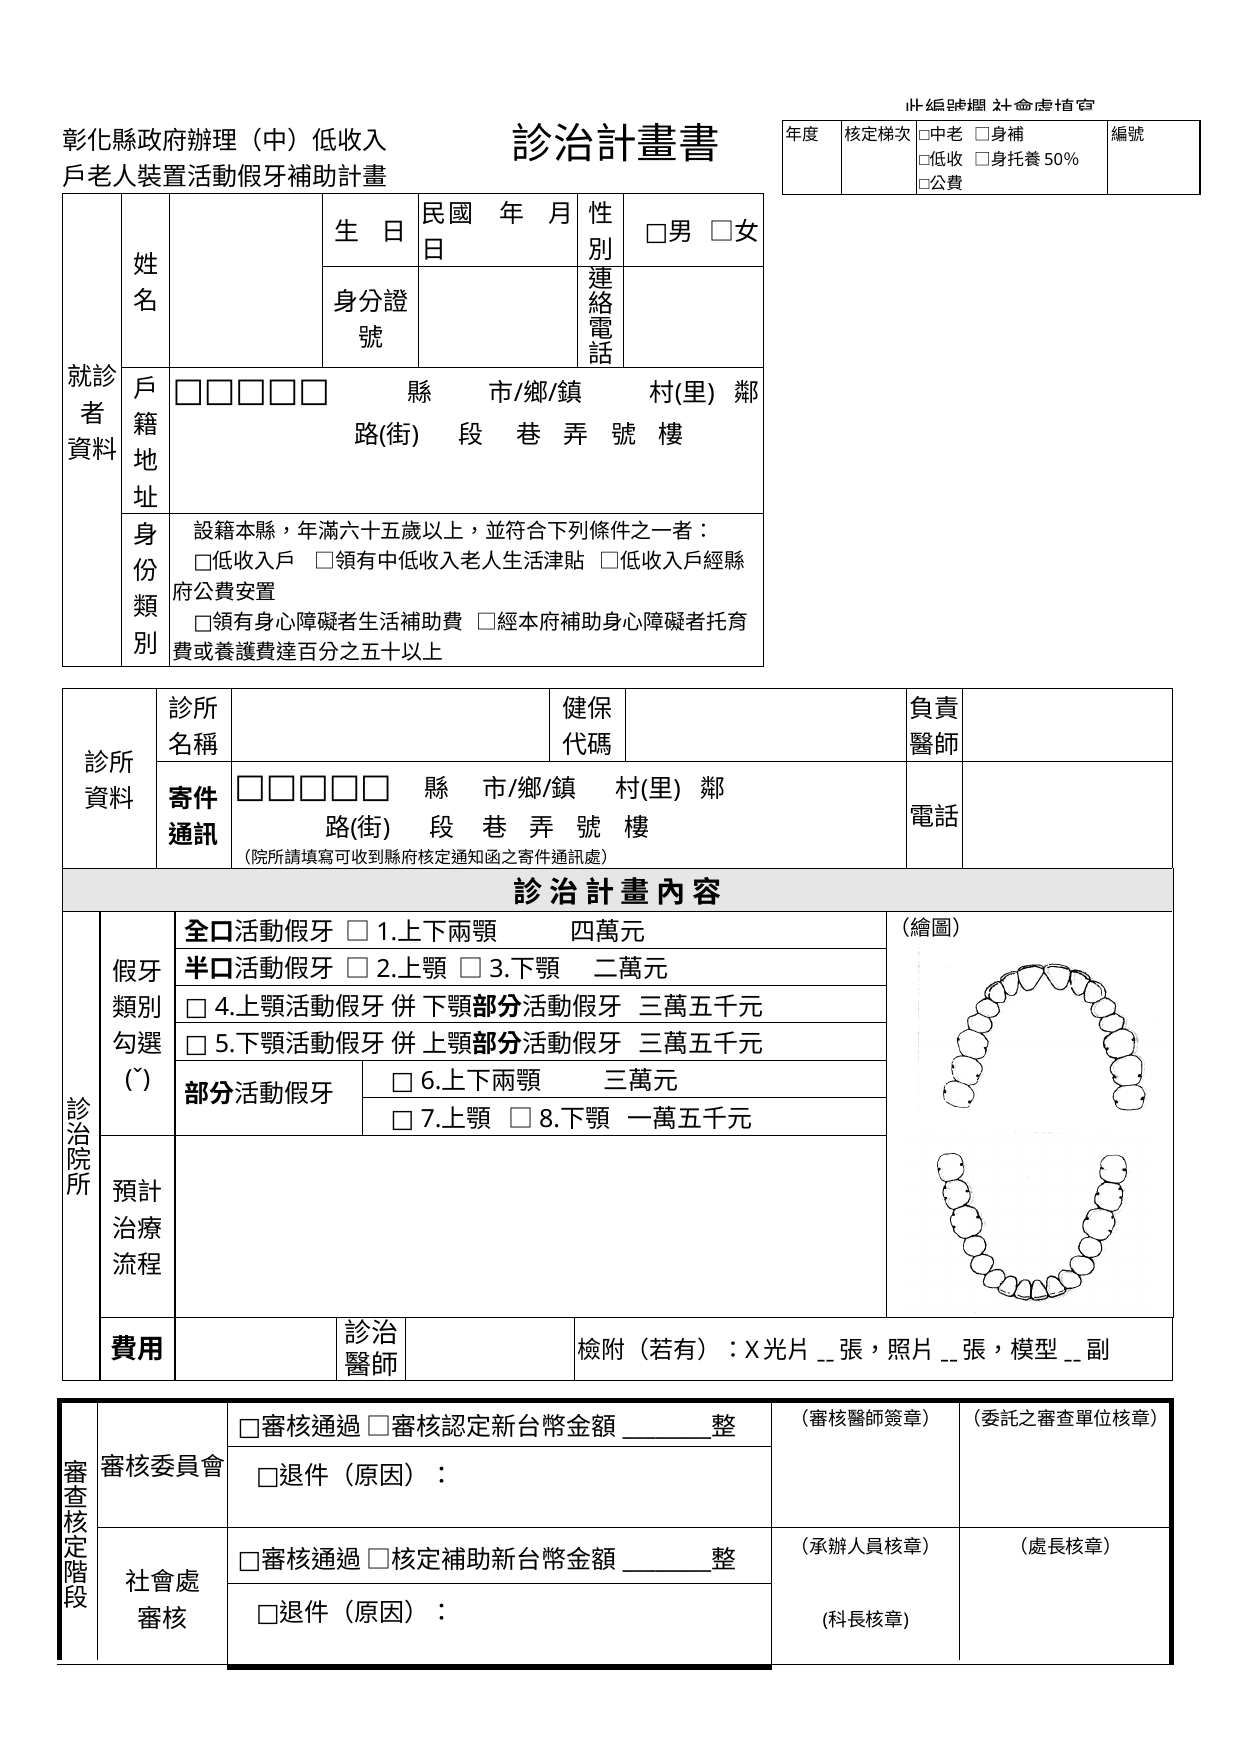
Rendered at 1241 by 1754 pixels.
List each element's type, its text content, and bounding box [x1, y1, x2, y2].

table_cell 費用 [101, 1318, 174, 1380]
table_header （委託之審查單位核章） [960, 1403, 1169, 1527]
table_header 年度 [783, 121, 841, 194]
table_cell [176, 1136, 886, 1189]
table_cell [419, 267, 577, 367]
table_header [232, 689, 549, 761]
table_cell □□□□□ 縣 市/鄉/鎮 村(里) 鄰 路(街) 段 巷 弄 號 樓 （院所請填寫可收到縣府核定通知函之寄件通訊處） [232, 762, 906, 868]
table_cell （承辦人員核章） (科長核章) [772, 1528, 959, 1664]
table_cell □退件（原因）： [228, 1447, 771, 1527]
table_cell 預計 治療 流程 [101, 1136, 174, 1317]
table_header 編號 [1108, 121, 1199, 194]
picture [918, 943, 1167, 1130]
table_cell □ 4.上顎活動假牙 併 下顎部分活動假牙 三萬五千元 [176, 986, 886, 1022]
table_header 診所 資料 [63, 689, 156, 868]
table_cell 部分活動假牙 [176, 1061, 362, 1134]
table_cell □ 6.上下兩顎 三萬元 [363, 1061, 886, 1097]
table_header 就診者 資料 [63, 194, 121, 666]
table_cell 寄件 通訊 [157, 762, 231, 868]
table_cell 設籍本縣，年滿六十五歲以上，並符合下列條件之一者： □低收入戶 □領有中低收入老人生活津貼 □低收入戶經縣府公費安置 □領有身心障礙者生活補助費 □經本府補助身心障礙者托育費或養護費達百分之五十以上 [170, 514, 763, 666]
table_cell [624, 267, 763, 367]
table_header 生 日 [323, 194, 418, 266]
text 此編號欄 社會處填寫 [904, 92, 1133, 111]
table_cell 診 治 計 畫 內 容 [63, 868, 1173, 911]
picture [904, 1132, 1154, 1316]
table_header 民國 年 月 日 [419, 194, 577, 266]
table_header 診所 名稱 [157, 689, 231, 761]
text 彰化縣政府辦理（中）低收入 [62, 120, 473, 156]
table_header 性別 [578, 194, 623, 266]
table_header [963, 689, 1172, 761]
table_header □中老 □身補 □低收 □身托養50％ □公費 [917, 121, 1107, 194]
table_cell 電話 [907, 762, 962, 868]
table_cell □ 7.上顎 □ 8.下顎 一萬五千元 [363, 1098, 886, 1134]
table_cell □□□□□ 縣 市/鄉/鎮 村(里) 鄰 路(街) 段 巷 弄 號 樓 [170, 368, 763, 513]
table_cell [176, 1318, 336, 1380]
table_header 核定梯次 [842, 121, 916, 194]
table_cell [406, 1318, 574, 1380]
table_cell 戶籍 地址 [122, 368, 169, 513]
table_cell 診治院所 [63, 912, 99, 1380]
table_header □審核通過 □審核認定新台幣金額 ________整 [228, 1403, 771, 1446]
table_cell □ 5.下顎活動假牙 併 上顎部分活動假牙 三萬五千元 [176, 1023, 886, 1060]
table_header 審核委員會 [98, 1403, 227, 1527]
table_cell 檢附（若有）：X光片ˍˍ張，照片ˍˍ張，模型ˍˍ副 [575, 1318, 1172, 1380]
table_cell 診治 醫師 [337, 1318, 405, 1380]
table_header [626, 689, 906, 761]
text 戶老人裝置活動假牙補助計畫 [62, 156, 782, 193]
table_cell 半口活動假牙 □ 2.上顎 □ 3.下顎 二萬元 [176, 949, 886, 985]
text [758, 120, 782, 156]
table_header □男 □女 [624, 194, 763, 266]
table_cell （處長核章） [959, 1528, 1169, 1664]
text 診治計畫書 [473, 111, 758, 167]
table_cell 連絡電話 [578, 267, 623, 367]
table_cell □退件（原因）： [228, 1584, 771, 1664]
table_cell 身份 類別 [122, 514, 169, 666]
table_cell 全口活動假牙 □ 1.上下兩顎 四萬元 [176, 912, 886, 948]
table_header 健保 代碼 [550, 689, 625, 761]
table_header 負責 醫師 [907, 689, 962, 761]
table_cell （繪圖） [887, 911, 1173, 1317]
table_cell 身分證號 [323, 267, 418, 367]
table_cell □審核通過 □核定補助新台幣金額 ________整 [228, 1528, 771, 1583]
table_header 審查核定階段 [59, 1403, 97, 1664]
table_cell 假牙 類別 勾選 (ˇ) [101, 912, 174, 1134]
table_cell [176, 1189, 886, 1317]
table_header （審核醫師簽章） [772, 1403, 959, 1527]
table_header [170, 194, 322, 367]
table_header 姓名 [122, 194, 169, 367]
table_cell [963, 762, 1172, 868]
table_cell 社會處 審核 [97, 1528, 227, 1664]
